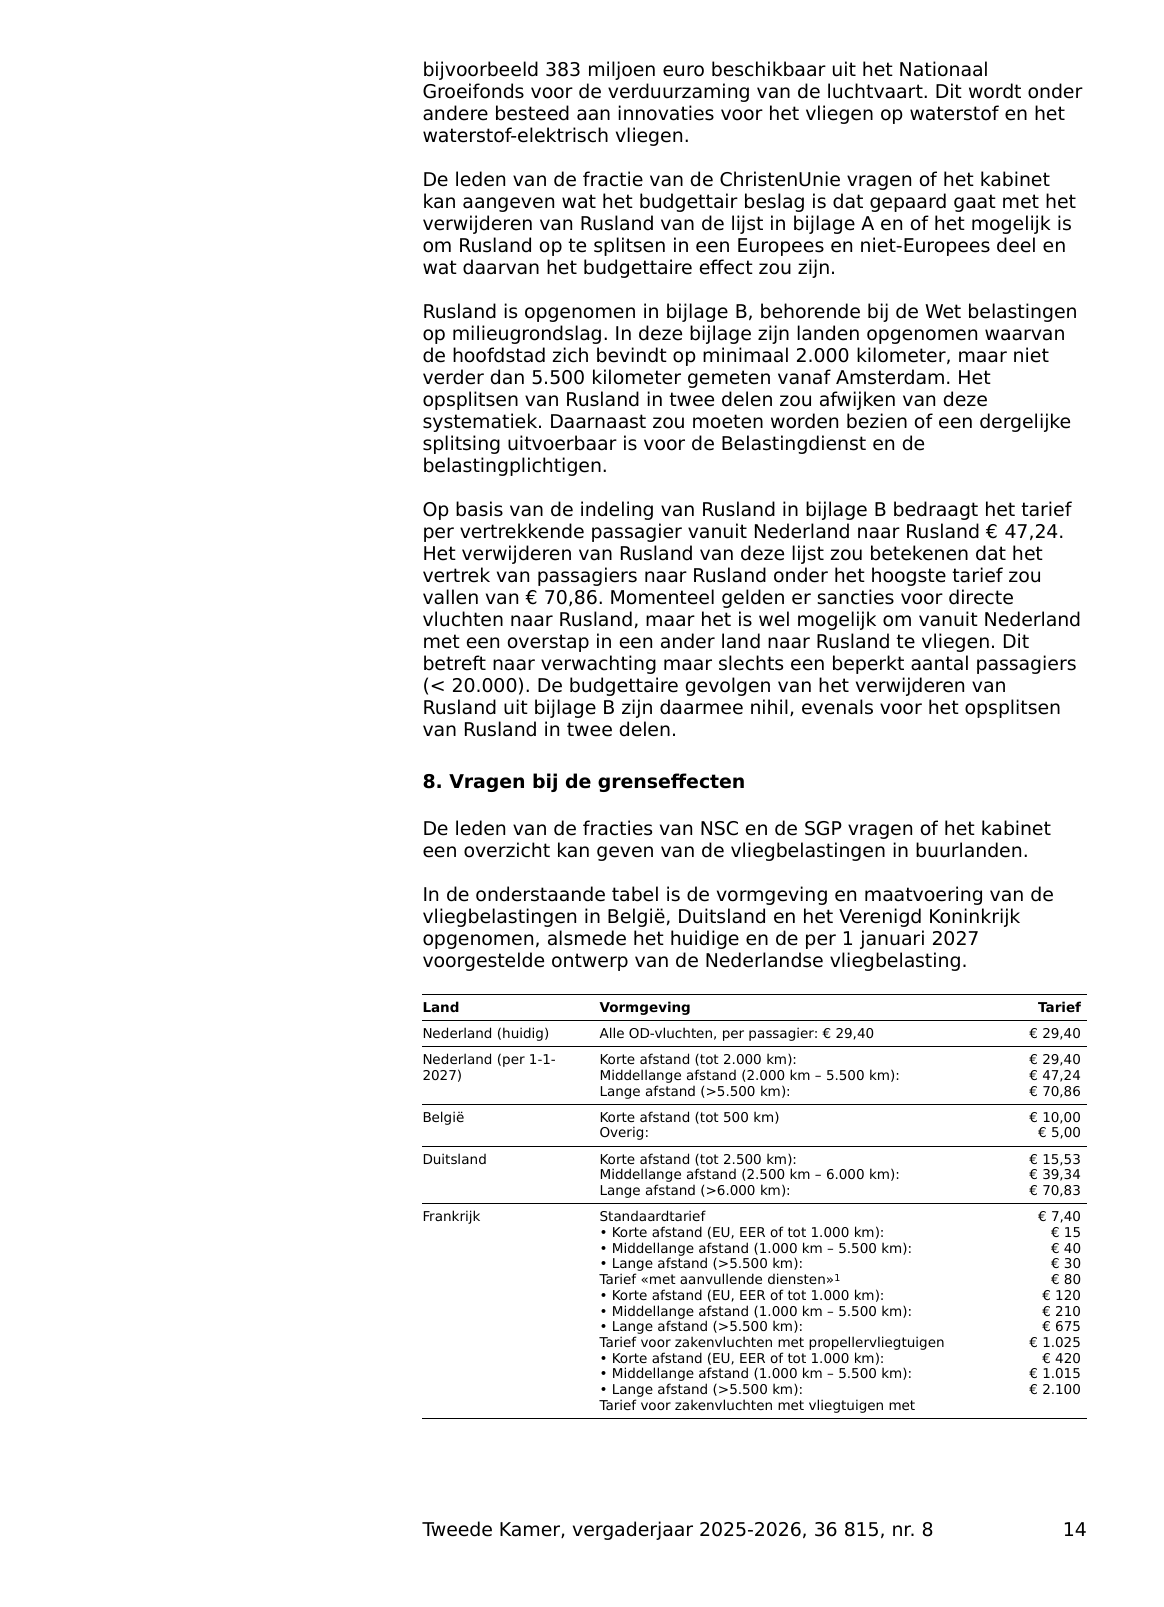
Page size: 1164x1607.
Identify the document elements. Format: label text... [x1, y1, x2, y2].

text De leden van de fracties van NSC en de SGP vragen of het kabinet een overzicht kan geven van de vliegbelastingen in buurlanden. [422, 818, 1087, 862]
table_cell € 10,00 € 5,00 [980, 1105, 1087, 1146]
table_cell Nederland (huidig) [422, 1021, 593, 1046]
table_header Land [422, 995, 593, 1020]
table_header Vormgeving [593, 995, 980, 1020]
table_cell Frankrijk [422, 1204, 593, 1418]
text De leden van de fractie van de ChristenUnie vragen of het kabinet kan aangeven wat het budgettair beslag is dat gepaard gaat met het verwijderen van Rusland van de lijst in bijlage A en of het mogelijk is om Rusland op te splitsen in een Europees en niet-Europees deel en wat daarvan het budgettaire effect zou zijn. [422, 169, 1087, 279]
table_cell Korte afstand (tot 500 km) Overig: [593, 1105, 980, 1146]
table_cell België [422, 1105, 593, 1146]
text In de onderstaande tabel is de vormgeving en maatvoering van de vliegbelastingen in België, Duitsland en het Verenigd Koninkrijk opgenomen, alsmede het huidige en de per 1 januari 2027 voorgestelde ontwerp van de Nederlandse vliegbelasting. [422, 884, 1087, 972]
table_cell Alle OD-vluchten, per passagier: € 29,40 [593, 1021, 980, 1046]
table_cell Duitsland [422, 1147, 593, 1203]
table_cell Nederland (per 1-1-2027) [422, 1047, 593, 1104]
table_cell € 15,53 € 39,34 € 70,83 [980, 1147, 1087, 1203]
text Op basis van de indeling van Rusland in bijlage B bedraagt het tarief per vertrekkende passagier vanuit Nederland naar Rusland € 47,24. Het verwijderen van Rusland van deze lijst zou betekenen dat het vertrek van passagiers naar Rusland onder het hoogste tarief zou vallen van € 70,86. Momenteel gelden er sancties voor directe vluchten naar Rusland, maar het is wel mogelijk om vanuit Nederland met een overstap in een ander land naar Rusland te vliegen. Dit betreft naar verwachting maar slechts een beperkt aantal passagiers (< 20.000). De budgettaire gevolgen van het verwijderen van Rusland uit bijlage B zijn daarmee nihil, evenals voor het opsplitsen van Rusland in twee delen. [422, 499, 1087, 741]
subtitle 8. Vragen bij de grenseffecten [422, 771, 1087, 793]
table_cell € 7,40 € 15 € 40 € 30 € 80 € 120 € 210 € 675 € 1.025 € 420 € 1.015 € 2.100 [980, 1204, 1087, 1418]
text bijvoorbeeld 383 miljoen euro beschikbaar uit het Nationaal Groeifonds voor de verduurzaming van de luchtvaart. Dit wordt onder andere besteed aan innovaties voor het vliegen op waterstof en het waterstof-elektrisch vliegen. [422, 59, 1087, 147]
text Rusland is opgenomen in bijlage B, behorende bij de Wet belastingen op milieugrondslag. In deze bijlage zijn landen opgenomen waarvan de hoofdstad zich bevindt op minimaal 2.000 kilometer, maar niet verder dan 5.500 kilometer gemeten vanaf Amsterdam. Het opsplitsen van Rusland in twee delen zou afwijken van deze systematiek. Daarnaast zou moeten worden bezien of een dergelijke splitsing uitvoerbaar is voor de Belastingdienst en de belastingplichtigen. [422, 301, 1087, 477]
table_header Tarief [980, 995, 1087, 1020]
table_cell Korte afstand (tot 2.000 km): Middellange afstand (2.000 km – 5.500 km): Lange afstand (>5.500 km): [593, 1047, 980, 1104]
table_cell Standaardtarief • Korte afstand (EU, EER of tot 1.000 km): • Middellange afstand (1.000 km – 5.500 km): • Lange afstand (>5.500 km): Tarief «met aanvullende diensten»1 • Korte afstand (EU, EER of tot 1.000 km): • Middellange afstand (1.000 km – 5.500 km): • Lange afstand (>5.500 km): Tarief voor zakenvluchten met propellervliegtuigen • Korte afstand (EU, EER of tot 1.000 km): • Middellange afstand (1.000 km – 5.500 km): • Lange afstand (>5.500 km): Tarief voor zakenvluchten met vliegtuigen met [593, 1204, 980, 1418]
table_cell € 29,40 € 47,24 € 70,86 [980, 1047, 1087, 1104]
table_cell Korte afstand (tot 2.500 km): Middellange afstand (2.500 km – 6.000 km): Lange afstand (>6.000 km): [593, 1147, 980, 1203]
table_cell € 29,40 [980, 1021, 1087, 1046]
